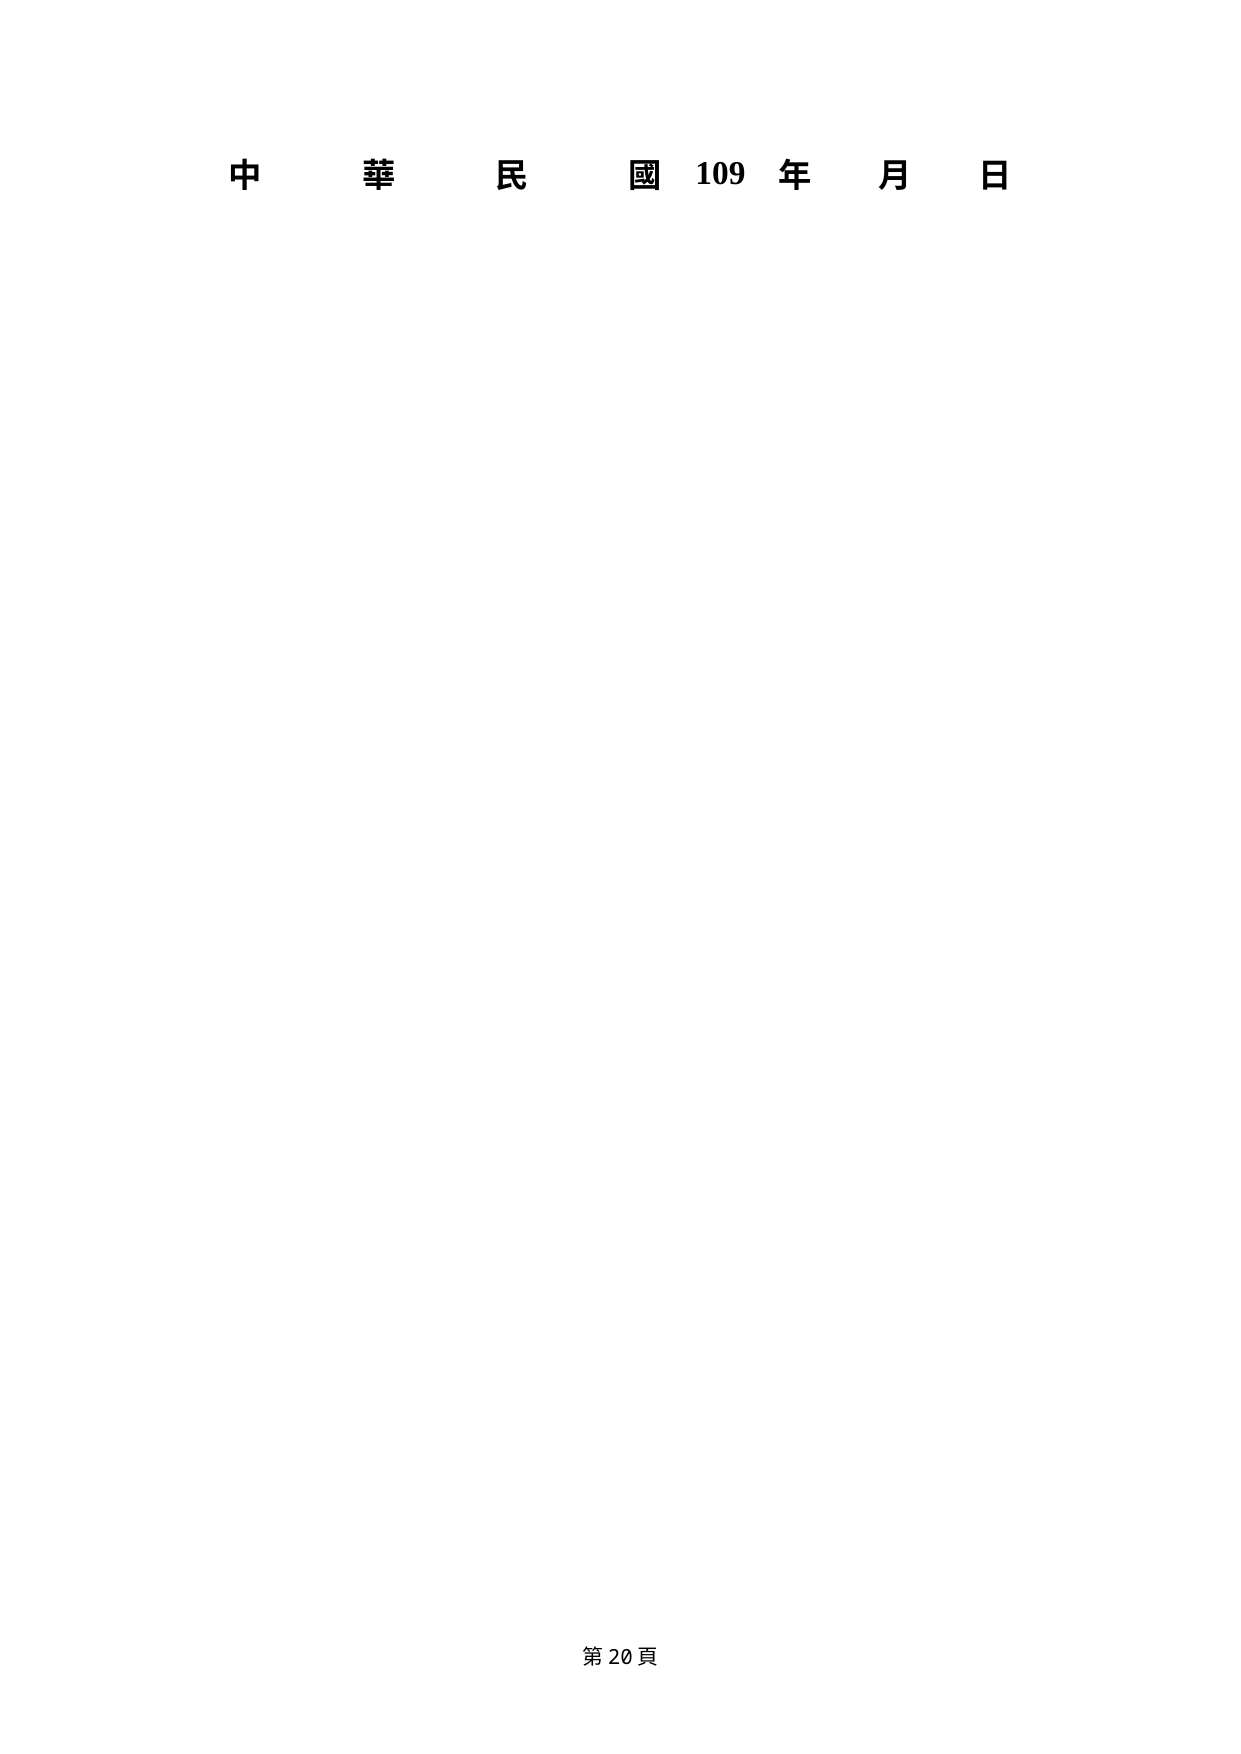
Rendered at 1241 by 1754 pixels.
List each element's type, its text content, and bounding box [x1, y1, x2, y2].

text 中 華 民 國 109 年 月 日 [118, 131, 1122, 193]
